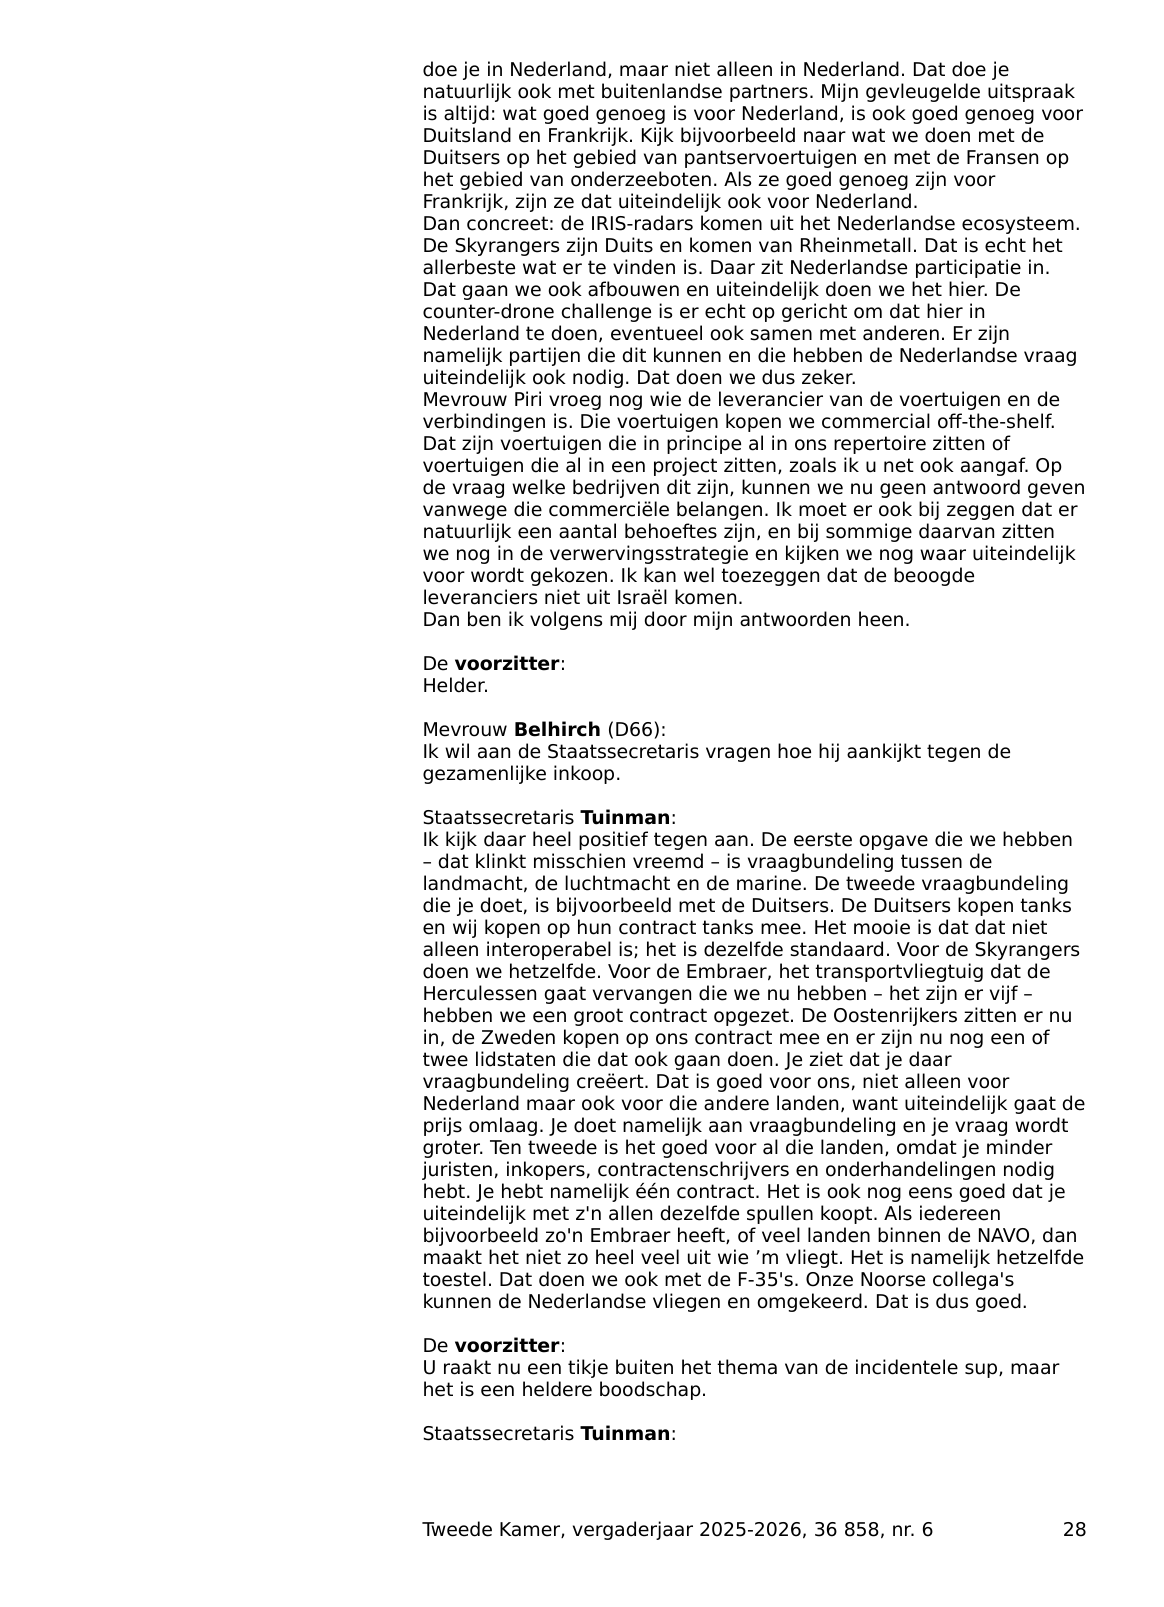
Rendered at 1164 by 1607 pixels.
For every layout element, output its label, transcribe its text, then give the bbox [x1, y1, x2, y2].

text Staatssecretaris Tuinman: [422, 1423, 1087, 1445]
text Ik kijk daar heel positief tegen aan. De eerste opgave die we hebben – dat klinkt misschien vreemd – is vraagbundeling tussen de landmacht, de luchtmacht en de marine. De tweede vraagbundeling die je doet, is bijvoorbeeld met de Duitsers. De Duitsers kopen tanks en wij kopen op hun contract tanks mee. Het mooie is dat dat niet alleen interoperabel is; het is dezelfde standaard. Voor de Skyrangers doen we hetzelfde. Voor de Embraer, het transportvliegtuig dat de Herculessen gaat vervangen die we nu hebben – het zijn er vijf – hebben we een groot contract opgezet. De Oostenrijkers zitten er nu in, de Zweden kopen op ons contract mee en er zijn nu nog een of twee lidstaten die dat ook gaan doen. Je ziet dat je daar vraagbundeling creëert. Dat is goed voor ons, niet alleen voor Nederland maar ook voor die andere landen, want uiteindelijk gaat de prijs omlaag. Je doet namelijk aan vraagbundeling en je vraag wordt groter. Ten tweede is het goed voor al die landen, omdat je minder juristen, inkopers, contractenschrijvers en onderhandelingen nodig hebt. Je hebt namelijk één contract. Het is ook nog eens goed dat je uiteindelijk met z'n allen dezelfde spullen koopt. Als iedereen bijvoorbeeld zo'n Embraer heeft, of veel landen binnen de NAVO, dan maakt het niet zo heel veel uit wie ’m vliegt. Het is namelijk hetzelfde toestel. Dat doen we ook met de F-35's. Onze Noorse collega's kunnen de Nederlandse vliegen en omgekeerd. Dat is dus goed. [422, 829, 1087, 1312]
text Dan concreet: de IRIS-radars komen uit het Nederlandse ecosysteem. De Skyrangers zijn Duits en komen van Rheinmetall. Dat is echt het allerbeste wat er te vinden is. Daar zit Nederlandse participatie in. Dat gaan we ook afbouwen en uiteindelijk doen we het hier. De counter-drone challenge is er echt op gericht om dat hier in Nederland te doen, eventueel ook samen met anderen. Er zijn namelijk partijen die dit kunnen en die hebben de Nederlandse vraag uiteindelijk ook nodig. Dat doen we dus zeker. [422, 213, 1087, 389]
text Dan ben ik volgens mij door mijn antwoorden heen. [422, 608, 1087, 631]
text Staatssecretaris Tuinman: [422, 807, 1087, 829]
text De voorzitter: [422, 653, 1087, 675]
text Mevrouw Piri vroeg nog wie de leverancier van de voertuigen en de verbindingen is. Die voertuigen kopen we commercial off-the-shelf. Dat zijn voertuigen die in principe al in ons repertoire zitten of voertuigen die al in een project zitten, zoals ik u net ook aangaf. Op de vraag welke bedrijven dit zijn, kunnen we nu geen antwoord geven vanwege die commerciële belangen. Ik moet er ook bij zeggen dat er natuurlijk een aantal behoeftes zijn, en bij sommige daarvan zitten we nog in de verwervingsstrategie en kijken we nog waar uiteindelijk voor wordt gekozen. Ik kan wel toezeggen dat de beoogde leveranciers niet uit Israël komen. [422, 389, 1087, 608]
text doe je in Nederland, maar niet alleen in Nederland. Dat doe je natuurlijk ook met buitenlandse partners. Mijn gevleugelde uitspraak is altijd: wat goed genoeg is voor Nederland, is ook goed genoeg voor Duitsland en Frankrijk. Kijk bijvoorbeeld naar wat we doen met de Duitsers op het gebied van pantservoertuigen en met de Fransen op het gebied van onderzeeboten. Als ze goed genoeg zijn voor Frankrijk, zijn ze dat uiteindelijk ook voor Nederland. [422, 59, 1087, 213]
text De voorzitter: [422, 1335, 1087, 1357]
text Ik wil aan de Staatssecretaris vragen hoe hij aankijkt tegen de gezamenlijke inkoop. [422, 741, 1087, 785]
text Helder. [422, 675, 1087, 697]
text U raakt nu een tikje buiten het thema van de incidentele sup, maar het is een heldere boodschap. [422, 1357, 1087, 1401]
text Mevrouw Belhirch (D66): [422, 719, 1087, 741]
